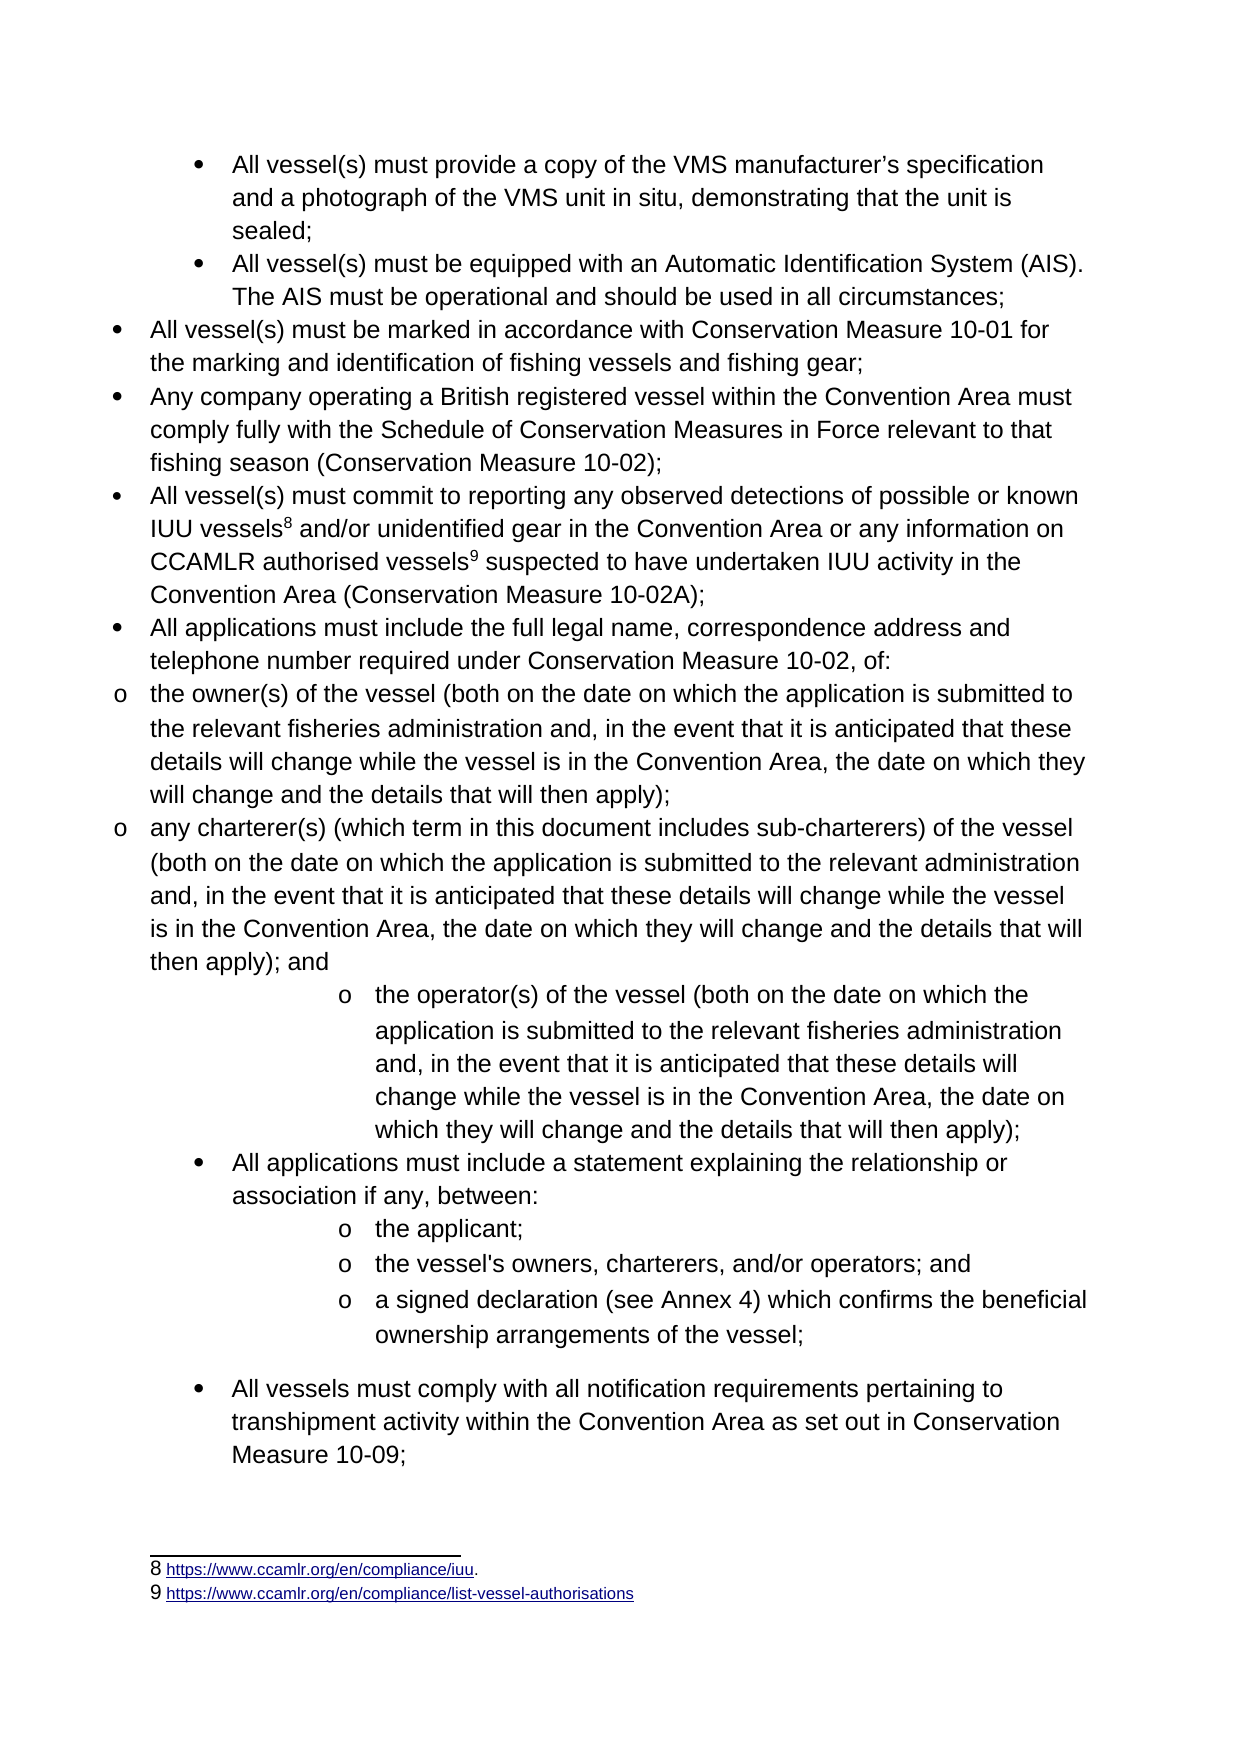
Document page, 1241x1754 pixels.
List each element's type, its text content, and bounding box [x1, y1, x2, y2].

list All vessel(s) must commit to reporting any observed detections of possible or known IUU vessels and/or unidentified gear in the Convention Area or any information on CCAMLR authorised vessels suspected to have undertaken IUU activity in the Convention Area (Conservation Measure 10-02A); [113, 481, 1090, 608]
list All vessel(s) must be marked in accordance with Conservation Measure 10-01 for the marking and identification of fishing vessels and fishing gear; [113, 315, 1090, 377]
list All vessels must comply with all notification requirements pertaining to transhipment activity within the Convention Area as set out in Conservation Measure 10-09; [194, 1374, 1090, 1469]
list any charterer(s) (which term in this document includes sub-charterers) of the vessel (both on the date on which the application is submitted to the relevant administration and, in the event that it is anticipated that these details will change while the vessel is in the Convention Area, the date on which they will change and the details that will then apply); and [113, 813, 1090, 976]
list the operator(s) of the vessel (both on the date on which the application is submitted to the relevant fisheries administration and, in the event that it is anticipated that these details will change while the vessel is in the Convention Area, the date on which they will change and the details that will then apply); [337, 980, 1090, 1143]
list All vessel(s) must provide a copy of the VMS manufacturer’s specification and a photograph of the VMS unit in situ, demonstrating that the unit is sealed; [194, 150, 1090, 245]
list All applications must include a statement explaining the relationship or association if any, between: [194, 1148, 1090, 1209]
list a signed declaration (see Annex 4) which confirms the beneficial ownership arrangements of the vessel; [337, 1285, 1090, 1349]
list the owner(s) of the vessel (both on the date on which the application is submitted to the relevant fisheries administration and, in the event that it is anticipated that these details will change while the vessel is in the Convention Area, the date on which they will change and the details that will then apply); [113, 679, 1090, 809]
list https://www.ccamlr.org/en/compliance/list-vessel-authorisations [150, 1580, 1090, 1604]
list the applicant; [337, 1214, 1090, 1245]
list https://www.ccamlr.org/en/compliance/iuu. [150, 1556, 1090, 1580]
list Any company operating a British registered vessel within the Convention Area must comply fully with the Schedule of Conservation Measures in Force relevant to that fishing season (Conservation Measure 10-02); [113, 381, 1090, 476]
list All applications must include the full legal name, correspondence address and telephone number required under Conservation Measure 10-02, of: [113, 613, 1090, 674]
list All vessel(s) must be equipped with an Automatic Identification System (AIS). The AIS must be operational and should be used in all circumstances; [194, 249, 1090, 311]
list the vessel's owners, charterers, and/or operators; and [337, 1249, 1090, 1280]
